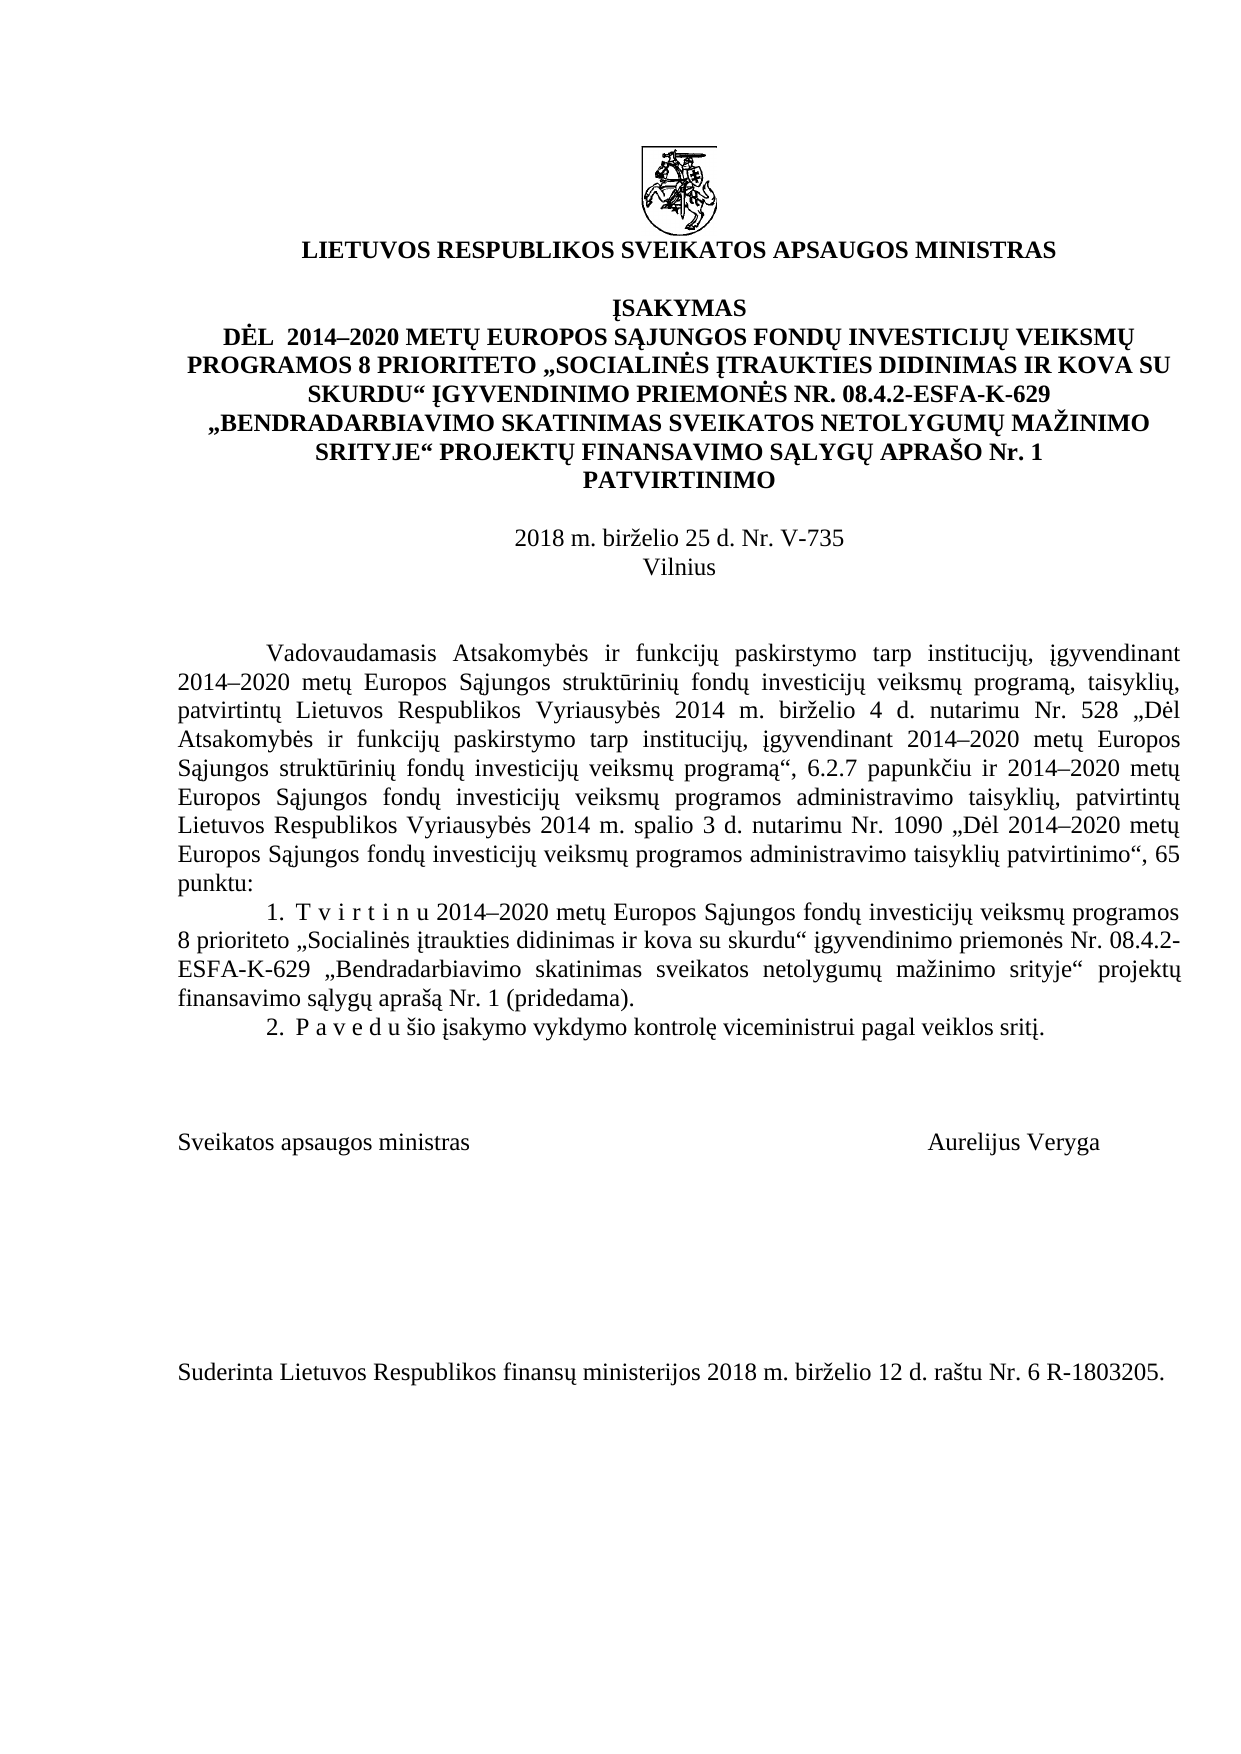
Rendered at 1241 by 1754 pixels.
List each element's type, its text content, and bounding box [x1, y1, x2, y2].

text DĖL 2014–2020 METŲ EUROPOS SĄJUNGOS FONDŲ INVESTICIJŲ VEIKSMŲ PROGRAMOS 8 PRIORITETO „SOCIALINĖS ĮTRAUKTIES DIDINIMAS IR KOVA SU SKURDU“ ĮGYVENDINIMO PRIEMONĖS NR. 08.4.2-ESFA-K-629 „BENDRADARBIAVIMO SKATINIMAS SVEIKATOS NETOLYGUMŲ MAŽINIMO SRITYJE“ PROJEKTŲ FINANSAVIMO SĄLYGŲ APRAŠO Nr. 1 [177, 322, 1181, 466]
text 2. P a v e d u šio įsakymo vykdymo kontrolę viceministrui pagal veiklos sritį. [177, 1012, 1181, 1041]
text LIETUVOS RESPUBLIKOS SVEIKATOS APSAUGOS MINISTRAS [177, 236, 1181, 264]
text Sveikatos apsaugos ministras Aurelijus Veryga [177, 1127, 1181, 1156]
text PATVIRTINIMO [177, 466, 1181, 494]
text 1. T v i r t i n u 2014–2020 metų Europos Sąjungos fondų investicijų veiksmų programos 8 prioriteto „Socialinės įtraukties didinimas ir kova su skurdu“ įgyvendinimo priemonės Nr. 08.4.2-ESFA-K-629 „Bendradarbiavimo skatinimas sveikatos netolygumų mažinimo srityje“ projektų finansavimo sąlygų aprašą Nr. 1 (pridedama). [177, 897, 1181, 1012]
text 2018 m. birželio 25 d. Nr. V-735 [177, 523, 1181, 552]
text ĮSAKYMAS [177, 293, 1181, 322]
text Vadovaudamasis Atsakomybės ir funkcijų paskirstymo tarp institucijų, įgyvendinant 2014–2020 metų Europos Sąjungos struktūrinių fondų investicijų veiksmų programą, taisyklių, patvirtintų Lietuvos Respublikos Vyriausybės 2014 m. birželio 4 d. nutarimu Nr. 528 „Dėl Atsakomybės ir funkcijų paskirstymo tarp institucijų, įgyvendinant 2014–2020 metų Europos Sąjungos struktūrinių fondų investicijų veiksmų programą“, 6.2.7 papunkčiu ir 2014–2020 metų Europos Sąjungos fondų investicijų veiksmų programos administravimo taisyklių, patvirtintų Lietuvos Respublikos Vyriausybės 2014 m. spalio 3 d. nutarimu Nr. 1090 „Dėl 2014–2020 metų Europos Sąjungos fondų investicijų veiksmų programos administravimo taisyklių patvirtinimo“, 65 punktu: [177, 638, 1181, 897]
text Vilnius [177, 552, 1181, 581]
text Suderinta Lietuvos Respublikos finansų ministerijos 2018 m. birželio 12 d. raštu Nr. 6 R-1803205. [177, 1357, 1181, 1386]
